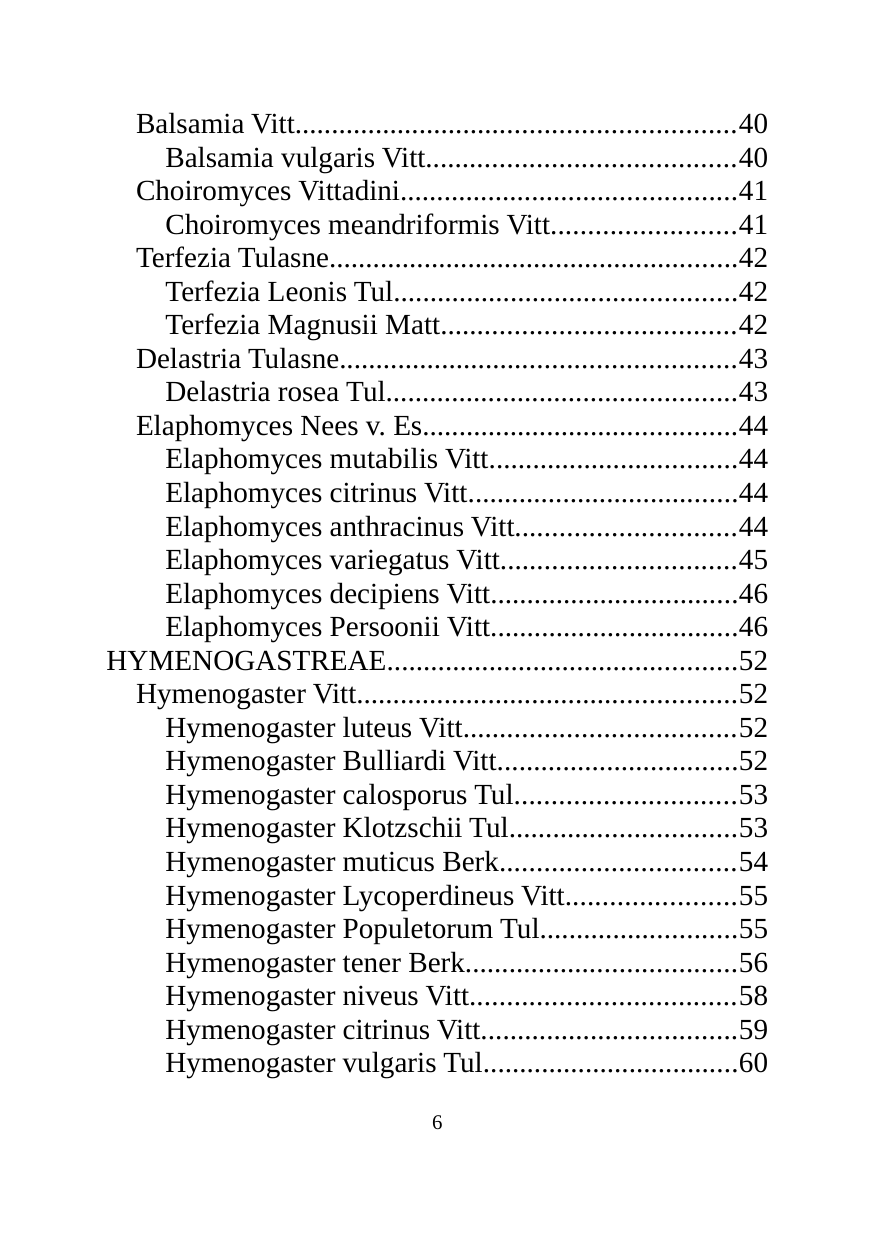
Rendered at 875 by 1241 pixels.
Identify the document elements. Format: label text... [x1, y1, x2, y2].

text Elaphomyces variegatus Vitt. 45 [165, 542, 768, 576]
text Elaphomyces anthracinus Vitt. 44 [165, 509, 768, 542]
text Terfezia Magnusii Matt. 42 [165, 307, 768, 341]
text Hymenogaster Vitt. 52 [136, 676, 768, 710]
text Hymenogaster citrinus Vitt. 59 [165, 1012, 768, 1045]
text Hymenogaster vulgaris Tul. 60 [165, 1045, 768, 1079]
text Elaphomyces mutabilis Vitt. 44 [165, 442, 768, 475]
text Elaphomyces decipiens Vitt. 46 [165, 576, 768, 609]
text Hymenogaster luteus Vitt. 52 [165, 710, 768, 743]
text Balsamia Vitt. 40 [136, 106, 768, 140]
text Terfezia Leonis Tul. 42 [165, 274, 768, 307]
text Hymenogaster muticus Berk. 54 [165, 844, 768, 878]
text Hymenogaster Lycoperdineus Vitt. 55 [165, 878, 768, 911]
text Choiromyces meandriformis Vitt. 41 [165, 207, 768, 240]
text Hymenogaster calosporus Tul. 53 [165, 777, 768, 811]
text HYMENOGASTREAE 52 [106, 643, 768, 676]
text Hymenogaster Bulliardi Vitt. 52 [165, 743, 768, 777]
text Elaphomyces Nees v. Es. 44 [136, 408, 768, 442]
text Choiromyces Vittadini. 41 [136, 173, 768, 207]
text Balsamia vulgaris Vitt. 40 [165, 140, 768, 173]
text Hymenogaster niveus Vitt. 58 [165, 978, 768, 1012]
text Delastria Tulasne. 43 [136, 341, 768, 374]
text Delastria rosea Tul. 43 [165, 374, 768, 408]
text Hymenogaster Populetorum Tul. 55 [165, 911, 768, 945]
text Elaphomyces citrinus Vitt. 44 [165, 475, 768, 509]
text Elaphomyces Persoonii Vitt. 46 [165, 609, 768, 643]
text Hymenogaster Klotzschii Tul. 53 [165, 811, 768, 844]
text Hymenogaster tener Berk. 56 [165, 945, 768, 978]
text Terfezia Tulasne. 42 [136, 240, 768, 274]
